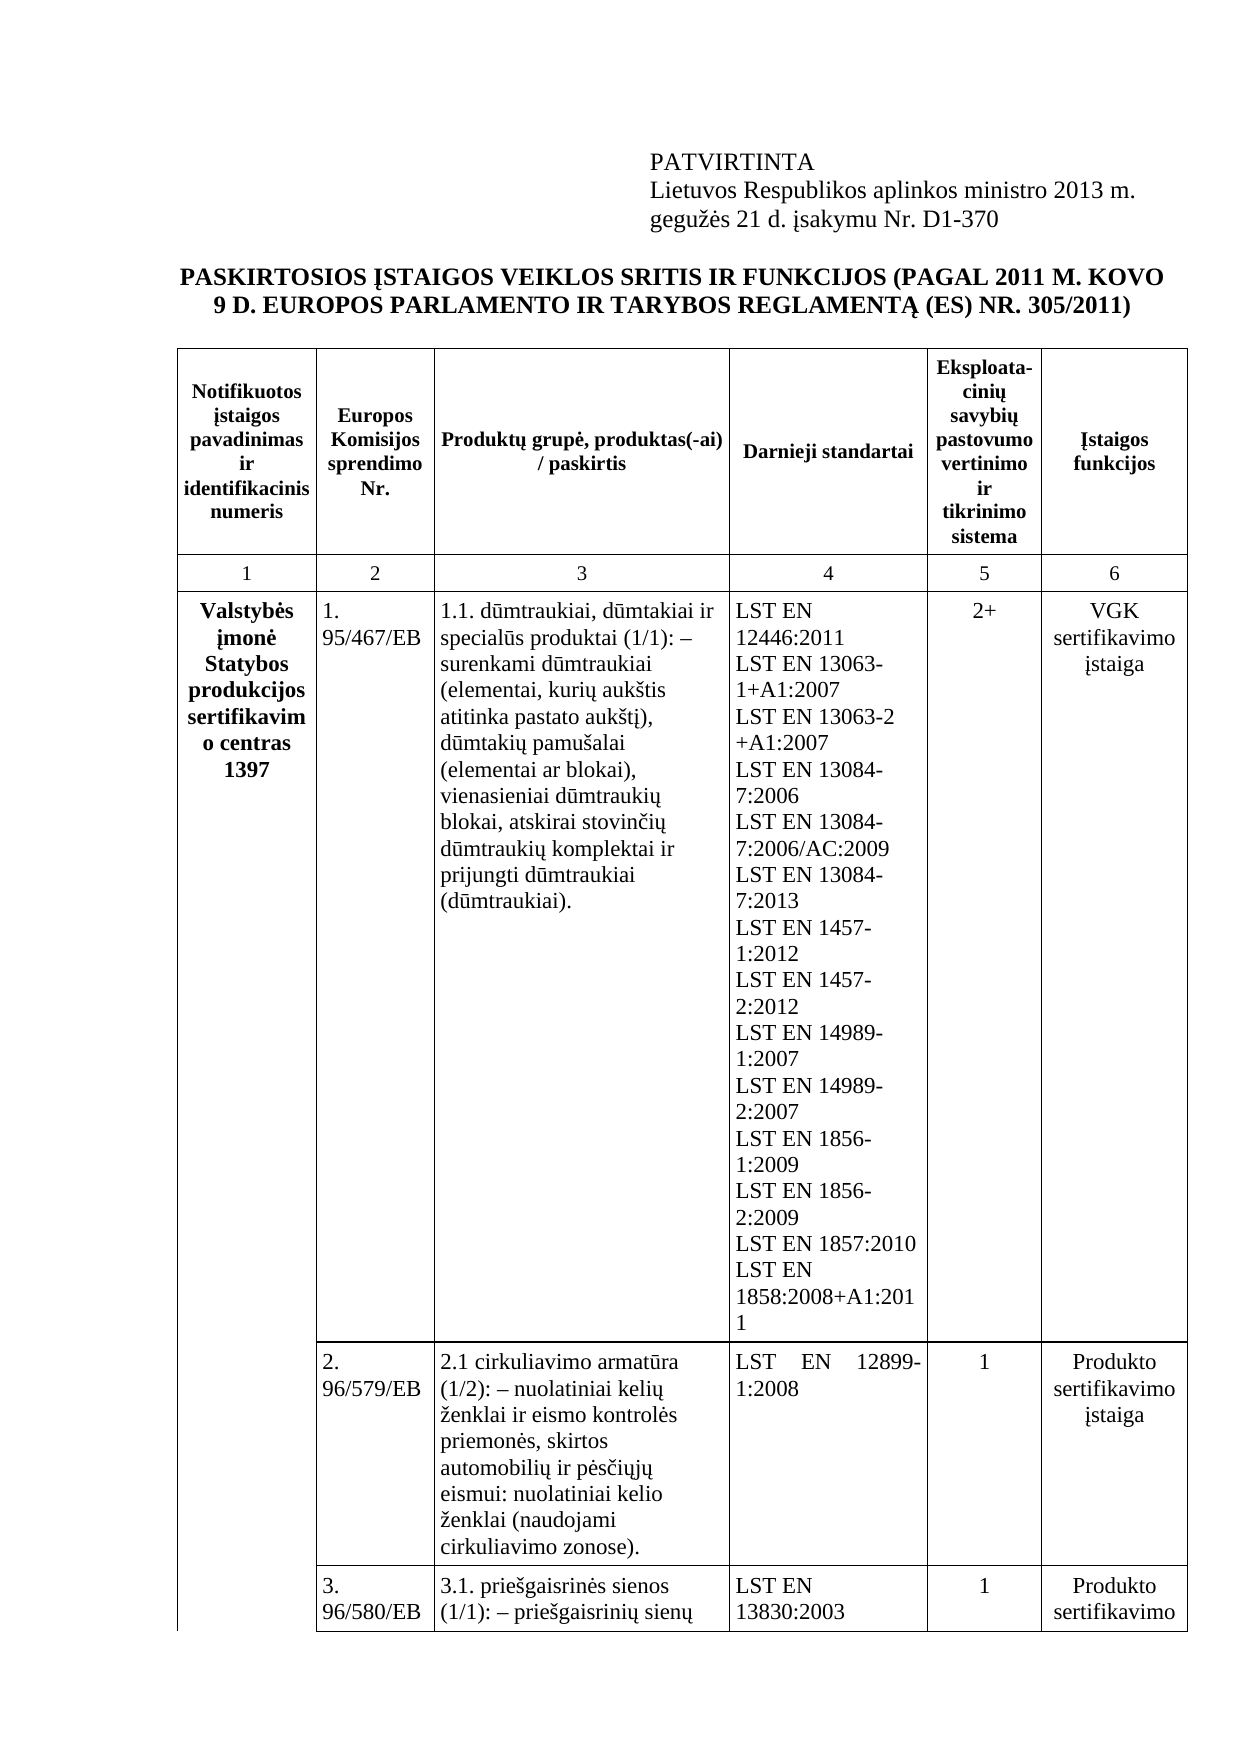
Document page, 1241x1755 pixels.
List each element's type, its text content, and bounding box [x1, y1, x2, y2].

table_cell 2 [317, 555, 434, 591]
table_cell Valstybės įmonė Statybos produkcijos sertifikavimo centras 1397 [178, 592, 316, 1631]
table_header Notifikuotos įstaigos pavadinimas ir identifikacinis numeris [178, 349, 316, 553]
table_header Produktų grupė, produktas(-ai) / paskirtis [435, 349, 729, 553]
table_cell 1 [928, 1343, 1041, 1565]
table_cell 1.1. dūmtraukiai, dūmtakiai ir specialūs produktai (1/1): – surenkami dūmtraukiai (elementai, kurių aukštis atitinka pastato aukštį), dūmtakių pamušalai (elementai ar blokai), vienasieniai dūmtraukių blokai, atskirai stovinčių dūmtraukių komplektai ir prijungti dūmtraukiai (dūmtraukiai). [435, 592, 729, 1341]
table_cell VGK sertifikavimo įstaiga [1042, 592, 1187, 1341]
text Lietuvos Respublikos aplinkos ministro 2013 m. gegužės 21 d. įsakymu Nr. D1-370 [649, 176, 1167, 233]
table_cell 3 [435, 555, 729, 591]
table_header Europos Komisijos sprendimo Nr. [317, 349, 434, 553]
table_cell Produkto sertifikavimo [1042, 1566, 1187, 1631]
text PASKIRTOSIOS ĮSTAIGOS VEIKLOS SRITIS IR FUNKCIJOS (PAGAL 2011 M. KOVO 9 D. EUROPOS PARLAMENTO IR TARYBOS REGLAMENTĄ (ES) Nr. 305/2011) [177, 262, 1167, 319]
table_cell LST EN 13830:2003 [730, 1566, 927, 1631]
table_cell Produkto sertifikavimo įstaiga [1042, 1343, 1187, 1565]
table_cell LST EN 12899-1:2008 [730, 1343, 927, 1565]
table_cell 3.1. priešgaisrinės sienos (1/1): – priešgaisrinių sienų [435, 1566, 729, 1631]
table_cell 2. 96/579/EB [317, 1343, 434, 1565]
table_header Eksploata-cinių savybių pastovumo vertinimo ir tikrinimo sistema [928, 349, 1041, 553]
table_cell 6 [1042, 555, 1187, 591]
table_cell 3. 96/580/EB [317, 1566, 434, 1631]
table_header Įstaigos funkcijos [1042, 349, 1187, 553]
table_cell 1. 95/467/EB [317, 592, 434, 1341]
table_cell 5 [928, 555, 1041, 591]
table_cell 4 [730, 555, 927, 591]
table_cell 1 [178, 555, 316, 591]
table_cell 2+ [928, 592, 1041, 1341]
table_cell 1 [928, 1566, 1041, 1631]
text PATVIRTINTA [649, 147, 1167, 176]
table_cell 2.1 cirkuliavimo armatūra (1/2): – nuolatiniai kelių ženklai ir eismo kontrolės priemonės, skirtos automobilių ir pėsčiųjų eismui: nuolatiniai kelio ženklai (naudojami cirkuliavimo zonose). [435, 1343, 729, 1565]
table_cell LST EN 12446:2011 LST EN 13063-1+A1:2007 LST EN 13063-2 +A1:2007 LST EN 13084-7:2006 LST EN 13084-7:2006/AC:2009 LST EN 13084-7:2013 LST EN 1457-1:2012 LST EN 1457-2:2012 LST EN 14989-1:2007 LST EN 14989-2:2007 LST EN 1856-1:2009 LST EN 1856-2:2009 LST EN 1857:2010 LST EN 1858:2008+A1:2011 [730, 592, 927, 1341]
table_header Darnieji standartai [730, 349, 927, 553]
